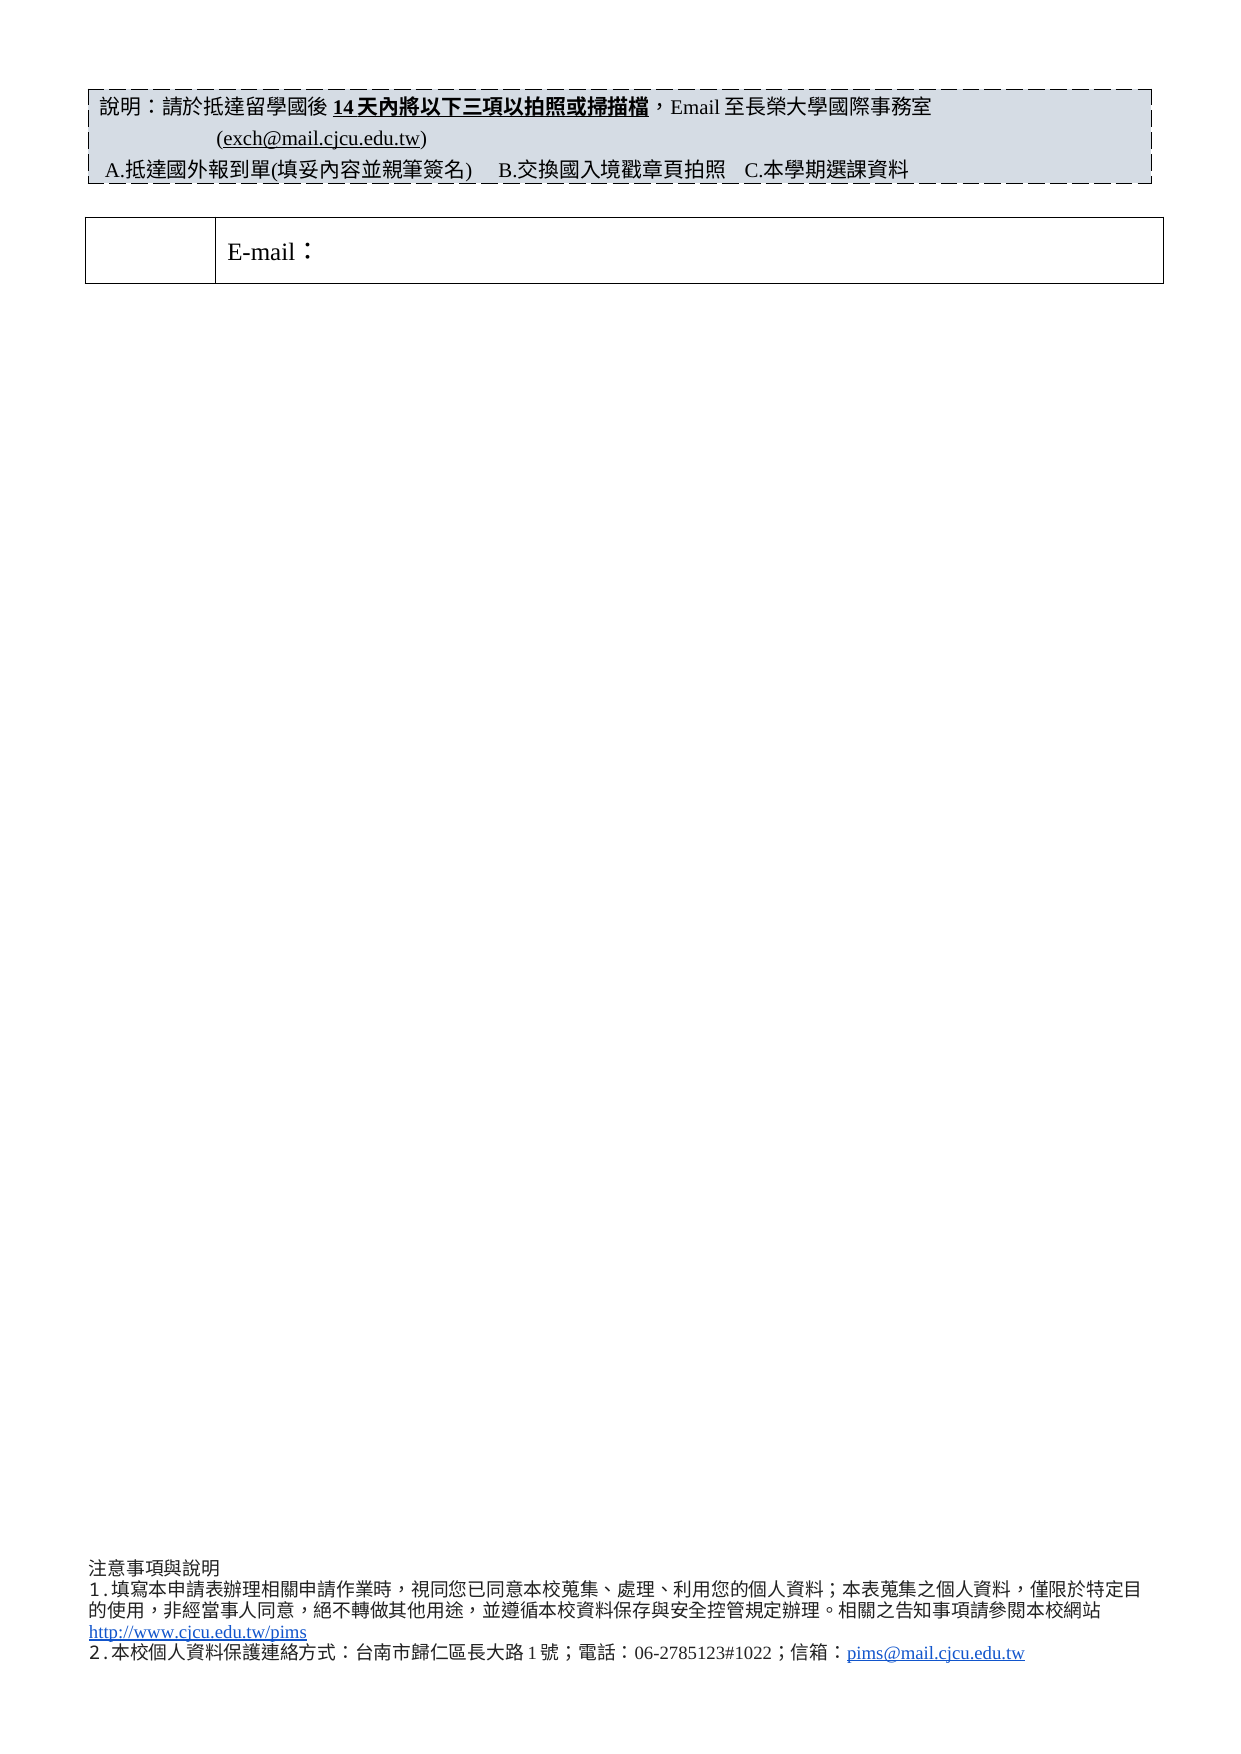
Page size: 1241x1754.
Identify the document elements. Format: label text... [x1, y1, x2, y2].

table_cell E-mail： [216, 218, 1163, 282]
table_cell [86, 218, 215, 282]
